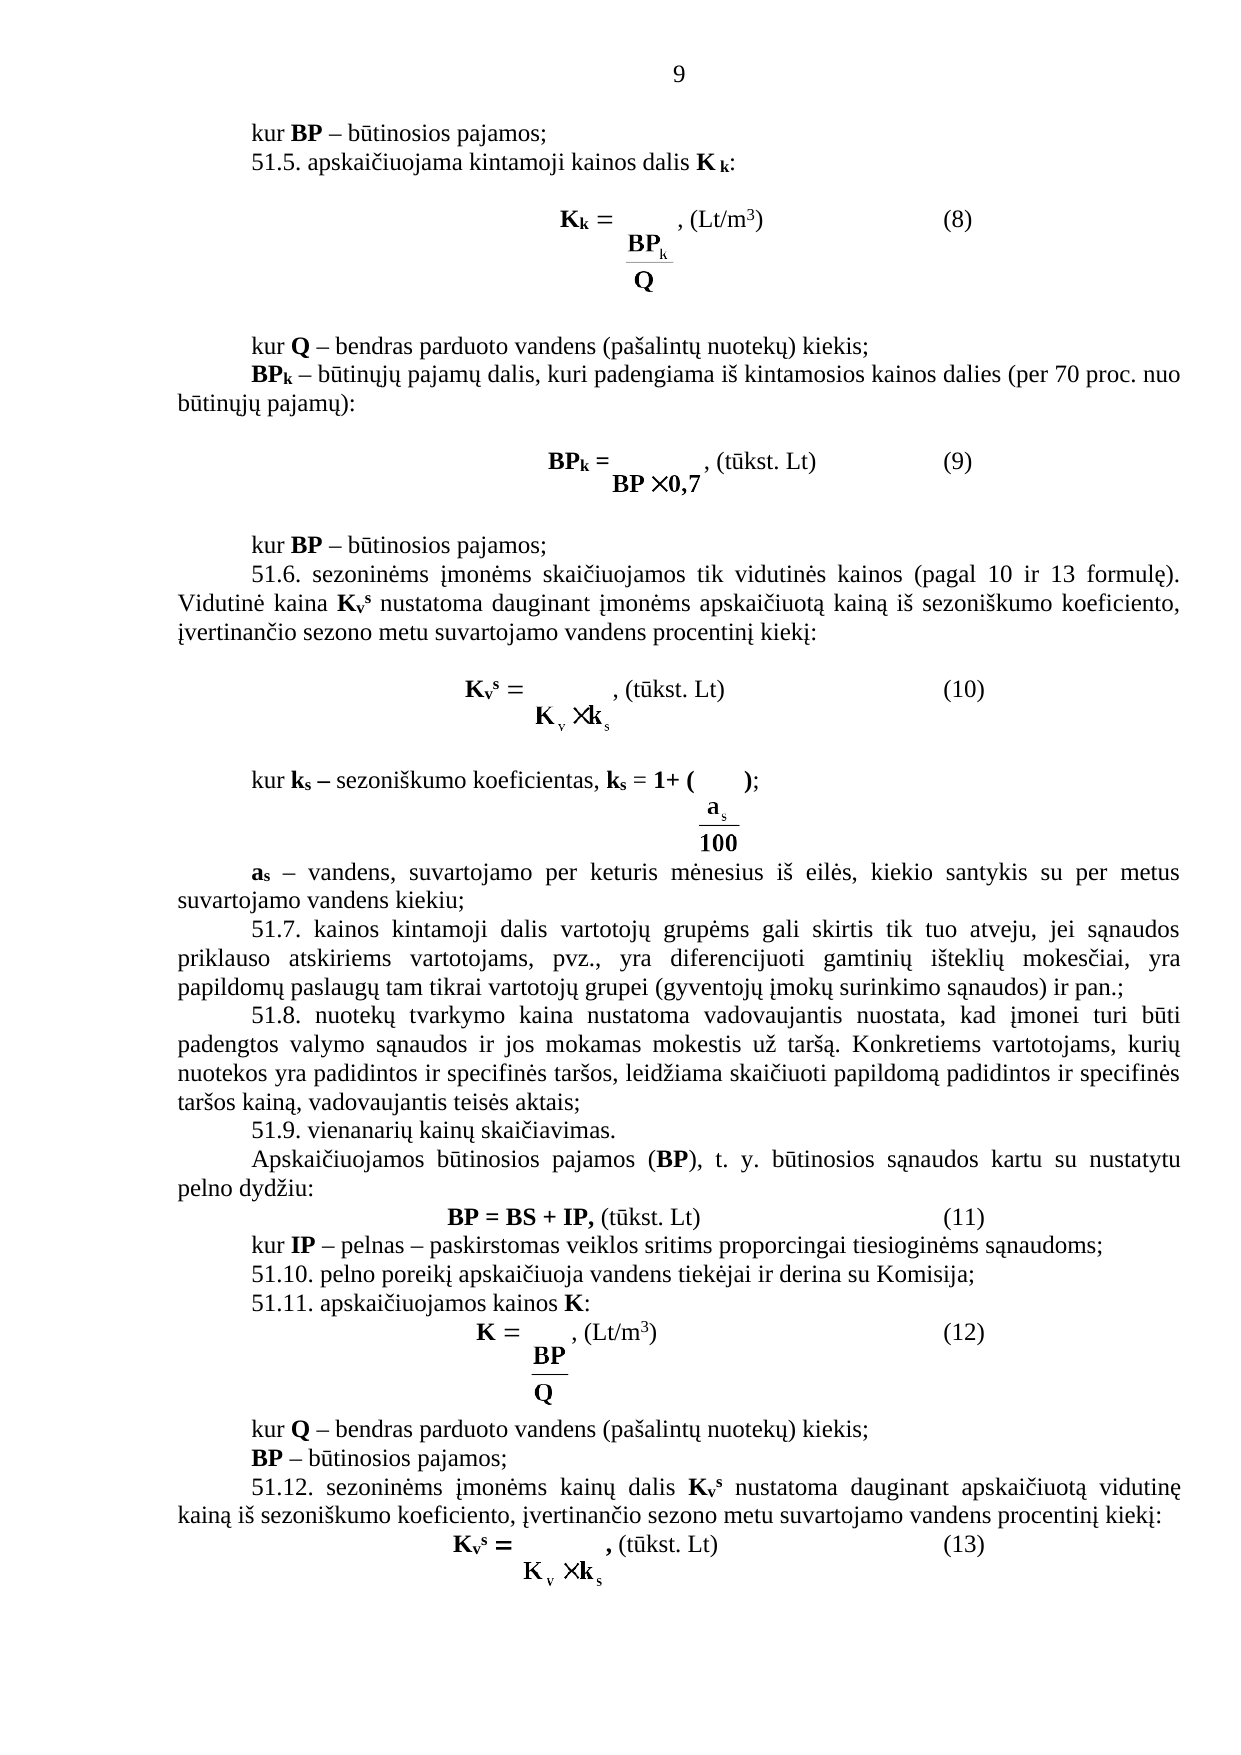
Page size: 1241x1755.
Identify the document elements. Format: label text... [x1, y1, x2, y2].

text Kvs = , (tūkst. Lt) (10) [391, 674, 1181, 737]
text BP – būtinosios pajamos; [177, 1443, 1181, 1472]
text 51.12. sezoninėms įmonėms kainų dalis Kvs nustatoma dauginant apskaičiuotą vidutinę kainą iš sezoniškumo koeficiento, įvertinančio sezono metu suvartojamo vandens procentinį kiekį: [177, 1472, 1181, 1529]
text 51.8. nuotekų tvarkymo kaina nustatoma vadovaujantis nuostata, kad įmonei turi būti padengtos valymo sąnaudos ir jos mokamas mokestis už taršą. Konkretiems vartotojams, kurių nuotekos yra padidintos ir specifinės taršos, leidžiama skaičiuoti papildomą padidintos ir specifinės taršos kainą, vadovaujantis teisės aktais; [177, 1000, 1181, 1115]
text BP = BS + IP, (tūkst. Lt) (11) [373, 1202, 1181, 1230]
text kur BP – būtinosios pajamos; [177, 531, 1181, 559]
text kur BP – būtinosios pajamos; [177, 118, 1181, 147]
text Kvs = , (tūkst. Lt) (13) [379, 1529, 1181, 1592]
text kur Q – bendras parduoto vandens (pašalintų nuotekų) kiekis; [177, 331, 1181, 359]
text as – vandens, suvartojamo per keturis mėnesius iš eilės, kiekio santykis su per metus suvartojamo vandens kiekiu; [177, 857, 1181, 914]
text 51.11. apskaičiuojamos kainos K: [177, 1288, 1181, 1317]
text kur IP – pelnas – paskirstomas veiklos sritims proporcingai tiesioginėms sąnaudoms; [177, 1230, 1181, 1259]
text BPk =, (tūkst. Lt) (9) [474, 446, 1181, 502]
text BPk – būtinųjų pajamų dalis, kuri padengiama iš kintamosios kainos dalies (per 70 proc. nuo būtinųjų pajamų): [177, 359, 1181, 417]
text 51.6. sezoninėms įmonėms skaičiuojamos tik vidutinės kainos (pagal 10 ir 13 formulę). Vidutinė kaina Kvs nustatoma dauginant įmonėms apskaičiuotą kainą iš sezoniškumo koeficiento, įvertinančio sezono metu suvartojamo vandens procentinį kiekį: [177, 559, 1181, 646]
text kur Q – bendras parduoto vandens (pašalintų nuotekų) kiekis; [177, 1414, 1181, 1443]
text 51.7. kainos kintamoji dalis vartotojų grupėms gali skirtis tik tuo atveju, jei sąnaudos priklauso atskiriems vartotojams, pvz., yra diferencijuoti gamtinių išteklių mokesčiai, yra papildomų paslaugų tam tikrai vartotojų grupei (gyventojų įmokų surinkimo sąnaudos) ir pan.; [177, 914, 1181, 1000]
text Kk = , (Lt/m3) (8) [486, 204, 1181, 302]
text 51.9. vienanarių kainų skaičiavimas. [177, 1115, 1181, 1144]
text kur ks – sezoniškumo koeficientas, ks = 1+ (); [177, 766, 1181, 857]
text 51.10. pelno poreikį apskaičiuoja vandens tiekėjai ir derina su Komisija; [177, 1259, 1181, 1288]
text 51.5. apskaičiuojama kintamoji kainos dalis K k: [177, 147, 1181, 176]
text K = , (Lt/m3) (12) [402, 1317, 1181, 1414]
text Apskaičiuojamos būtinosios pajamos (BP), t. y. būtinosios sąnaudos kartu su nustatytu pelno dydžiu: [177, 1144, 1181, 1202]
